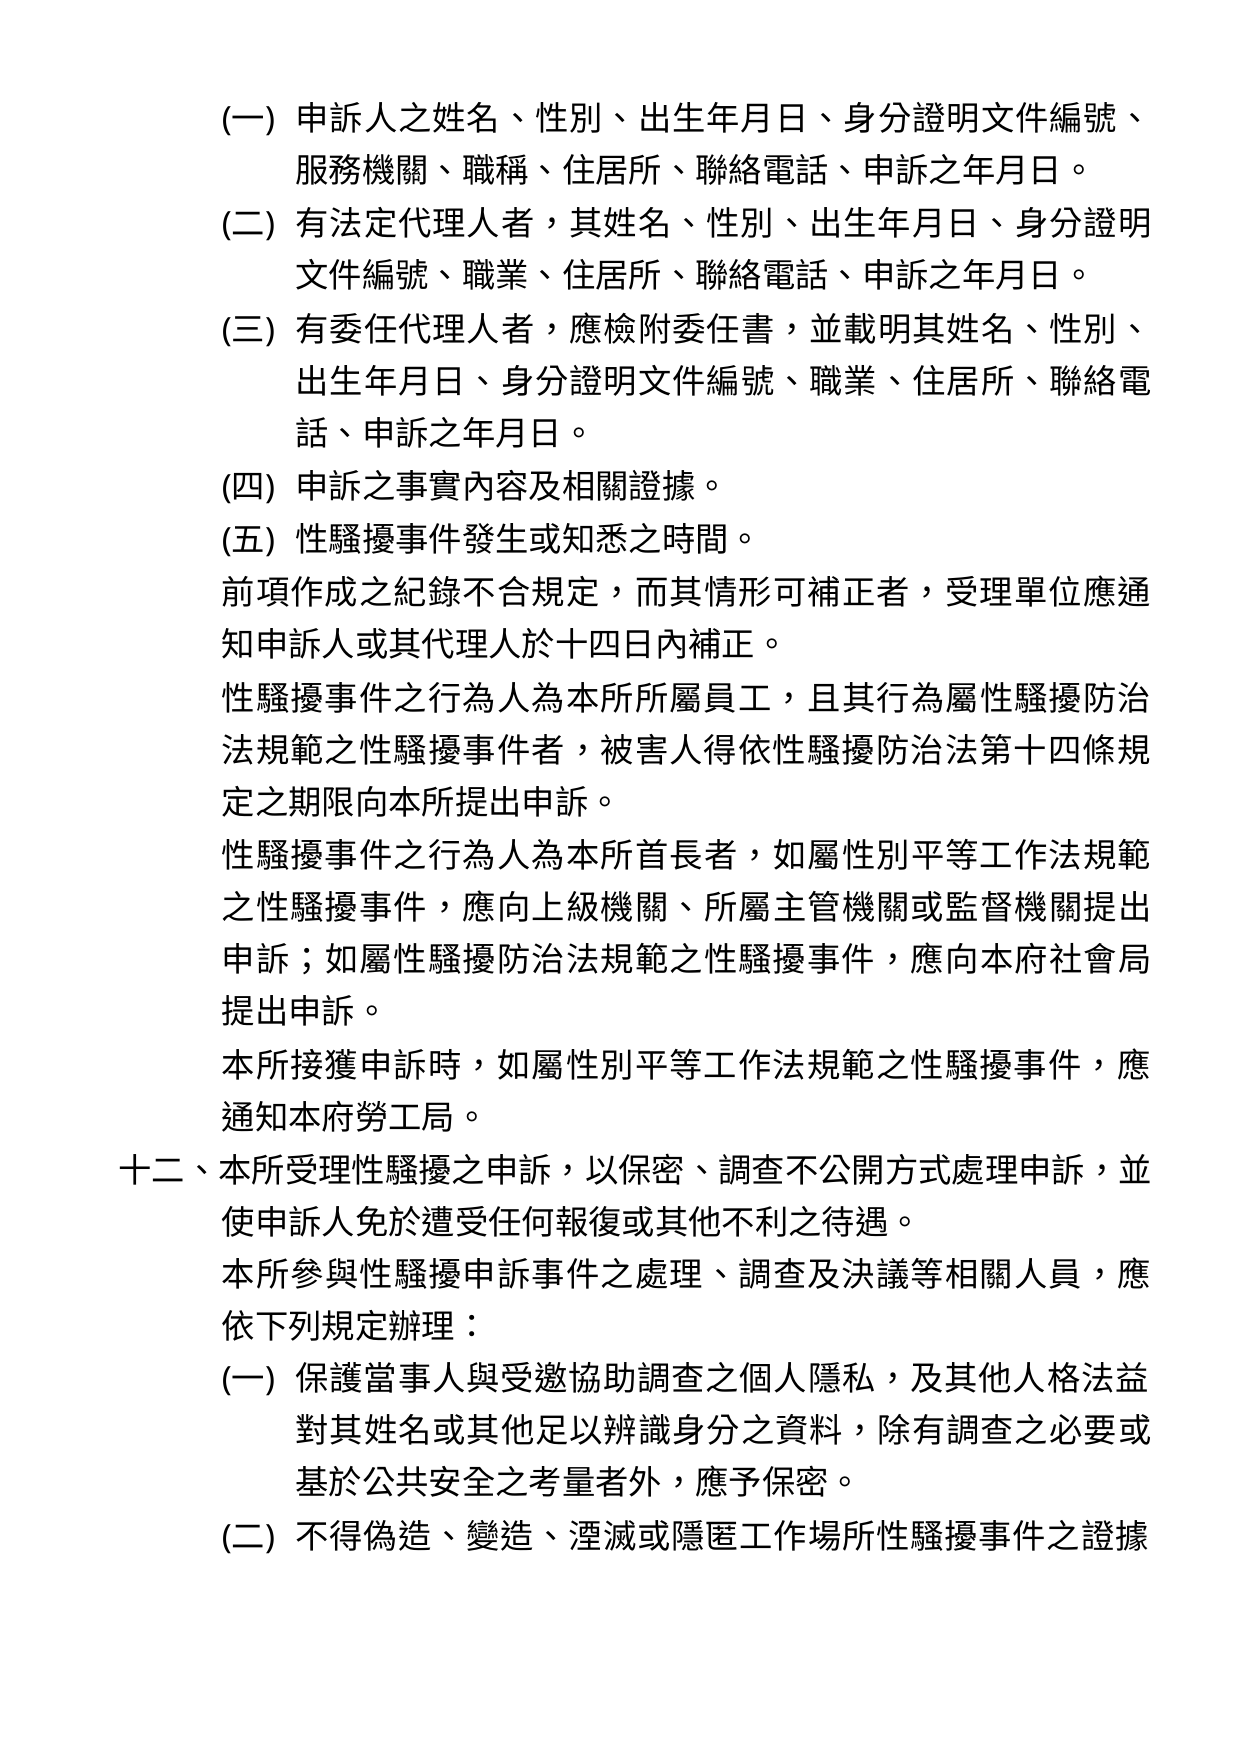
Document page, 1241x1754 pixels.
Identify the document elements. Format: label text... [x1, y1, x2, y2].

list 不得偽造、變造、湮滅或隱匿工作場所性騷擾事件之證據。 [222, 1506, 1152, 1611]
list 申訴之事實內容及相關證據。 [222, 457, 1152, 509]
list 性騷擾事件發生或知悉之時間。 [222, 510, 1152, 562]
text 性騷擾事件之行為人為本所首長者，如屬性別平等工作法規範之性騷擾事件，應向上級機關、所屬主管機關或監督機關提出申訴；如屬性騷擾防治法規範之性騷擾事件，應向本府社會局提出申訴。 [221, 826, 1152, 1034]
text 前項作成之紀錄不合規定，而其情形可補正者，受理單位應通知申訴人或其代理人於十四日內補正。 [221, 563, 1152, 667]
text 性騷擾事件之行為人為本所所屬員工，且其行為屬性騷擾防治法規範之性騷擾事件者，被害人得依性騷擾防治法第十四條規定之期限向本所提出申訴。 [221, 668, 1152, 825]
list 有法定代理人者，其姓名、性別、出生年月日、身分證明文件編號、職業、住居所、聯絡電話、申訴之年月日。 [222, 194, 1152, 298]
list 申訴人之姓名、性別、出生年月日、身分證明文件編號、服務機關、職稱、住居所、聯絡電話、申訴之年月日。 [222, 89, 1152, 193]
list 保護當事人與受邀協助調查之個人隱私，及其他人格法益；對其姓名或其他足以辨識身分之資料，除有調查之必要或基於公共安全之考量者外，應予保密。 [222, 1349, 1152, 1505]
list 有委任代理人者，應檢附委任書，並載明其姓名、性別、出生年月日、身分證明文件編號、職業、住居所、聯絡電話、申訴之年月日。 [222, 299, 1152, 456]
text 本所參與性騷擾申訴事件之處理、調查及決議等相關人員，應依下列規定辦理： [222, 1245, 1152, 1349]
text 十二、本所受理性騷擾之申訴，以保密、調查不公開方式處理申訴，並使申訴人免於遭受任何報復或其他不利之待遇。 [118, 1141, 1152, 1245]
text 本所接獲申訴時，如屬性別平等工作法規範之性騷擾事件，應通知本府勞工局。 [221, 1035, 1152, 1139]
